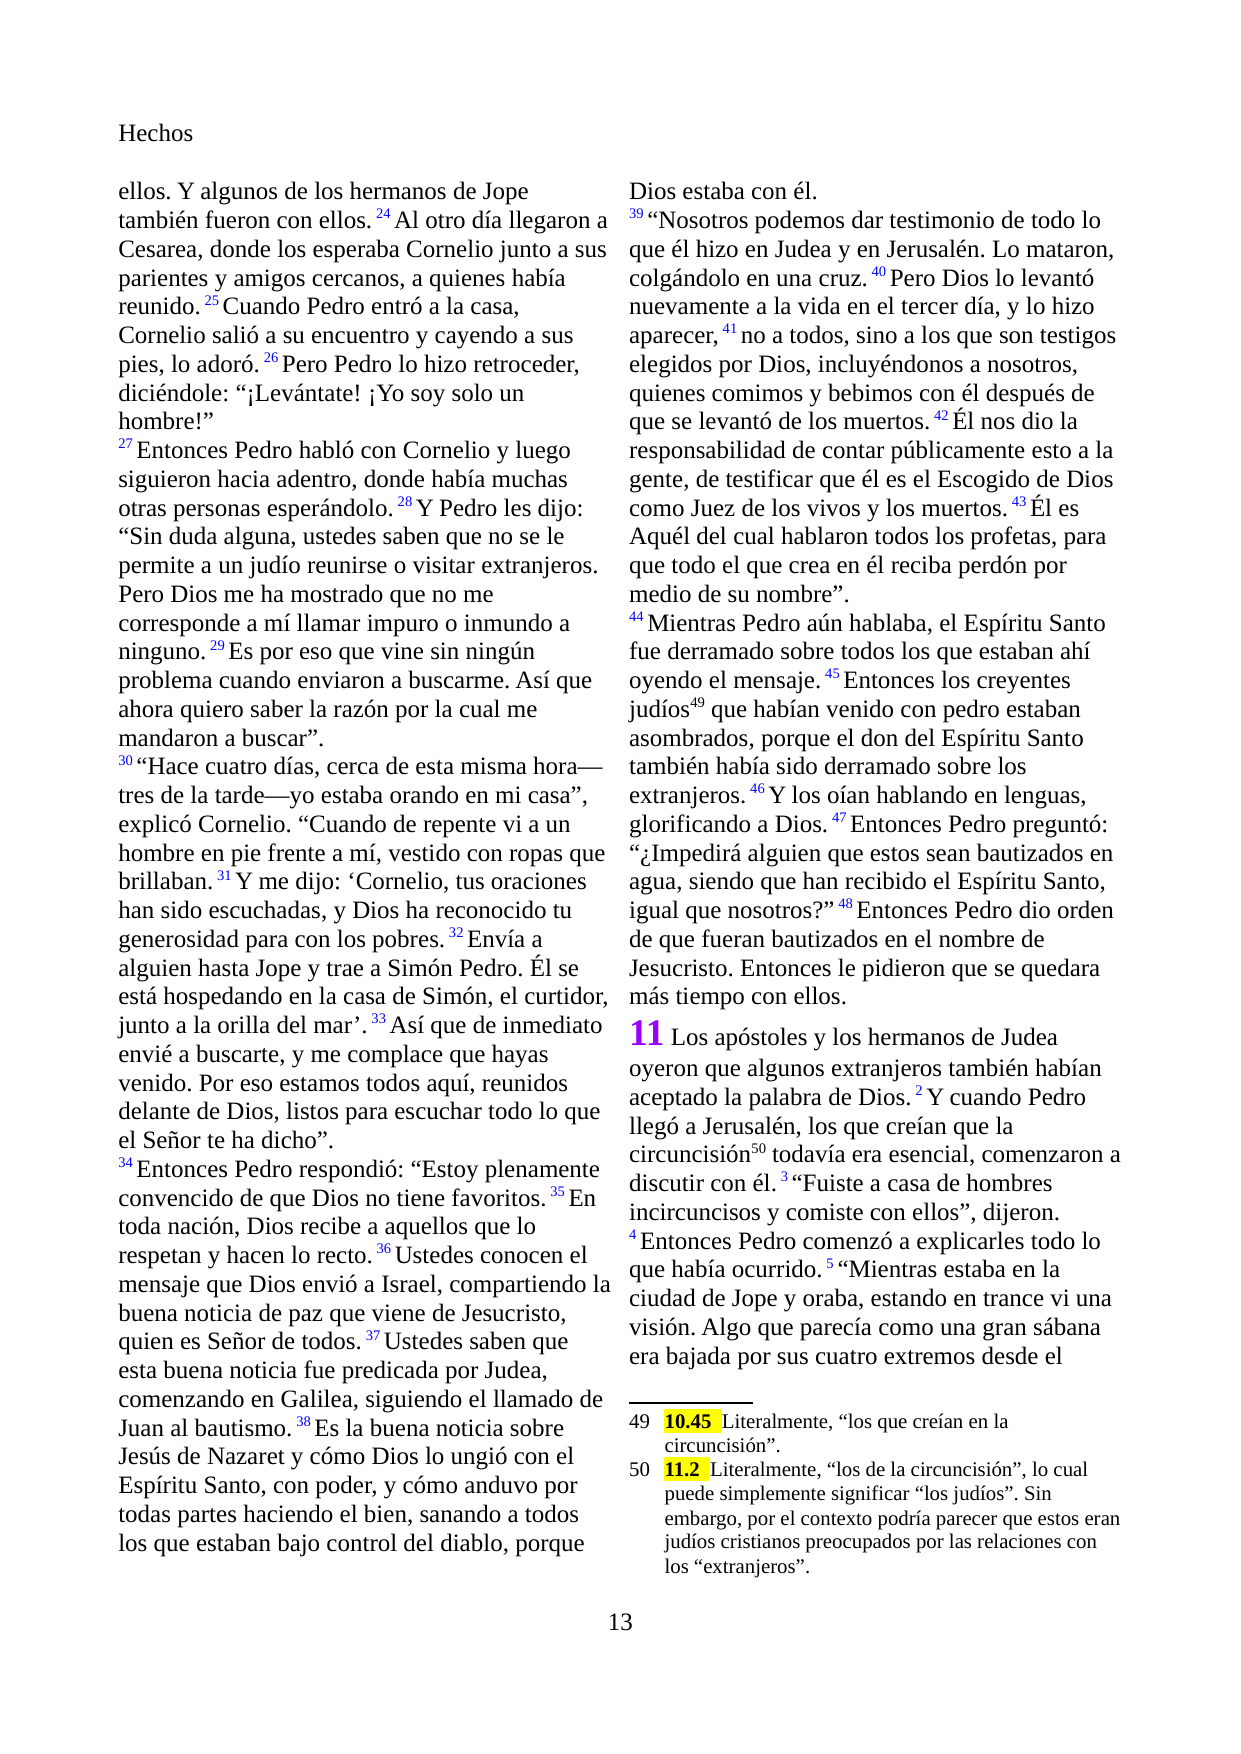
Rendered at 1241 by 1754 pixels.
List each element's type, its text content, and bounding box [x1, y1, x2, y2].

text 10.45 Literalmente, “los que creían en la circuncisión”. [629, 1409, 1122, 1457]
text 44 Mientras Pedro aún hablaba, el Espíritu Santo fue derramado sobre todos los que estaban ahí oyendo el mensaje. 45 Entonces los creyentes judíos que habían venido con pedro estaban asombrados, porque el don del Espíritu Santo también había sido derramado sobre los extranjeros. 46 Y los oían hablando en lenguas, glorificando a Dios. 47 Entonces Pedro preguntó: “¿Impedirá alguien que estos sean bautizados en agua, siendo que han recibido el Espíritu Santo, igual que nosotros?” 48 Entonces Pedro dio orden de que fueran bautizados en el nombre de Jesucristo. Entonces le pidieron que se quedara más tiempo con ellos. [629, 608, 1122, 1010]
text ellos. Y algunos de los hermanos de Jope también fueron con ellos. 24 Al otro día llegaron a Cesarea, donde los esperaba Cornelio junto a sus parientes y amigos cercanos, a quienes había reunido. 25 Cuando Pedro entró a la casa, Cornelio salió a su encuentro y cayendo a sus pies, lo adoró. 26 Pero Pedro lo hizo retroceder, diciéndole: “¡Levántate! ¡Yo soy solo un hombre!” [118, 176, 611, 435]
text 34 Entonces Pedro respondió: “Estoy plenamente convencido de que Dios no tiene favoritos. 35 En toda nación, Dios recibe a aquellos que lo respetan y hacen lo recto. 36 Ustedes conocen el mensaje que Dios envió a Israel, compartiendo la buena noticia de paz que viene de Jesucristo, quien es Señor de todos. 37 Ustedes saben que esta buena noticia fue predicada por Judea, comenzando en Galilea, siguiendo el llamado de Juan al bautismo. 38 Es la buena noticia sobre Jesús de Nazaret y cómo Dios lo ungió con el Espíritu Santo, con poder, y cómo anduvo por todas partes haciendo el bien, sanando a todos los que estaban bajo control del diablo, porque [118, 1154, 611, 1556]
text 30 “Hace cuatro días, cerca de esta misma hora—tres de la tarde—yo estaba orando en mi casa”, explicó Cornelio. “Cuando de repente vi a un hombre en pie frente a mí, vestido con ropas que brillaban. 31 Y me dijo: ‘Cornelio, tus oraciones han sido escuchadas, y Dios ha reconocido tu generosidad para con los pobres. 32 Envía a alguien hasta Jope y trae a Simón Pedro. Él se está hospedando en la casa de Simón, el curtidor, junto a la orilla del mar’. 33 Así que de inmediato envié a buscarte, y me complace que hayas venido. Por eso estamos todos aquí, reunidos delante de Dios, listos para escuchar todo lo que el Señor te ha dicho”. [118, 751, 611, 1154]
text 27 Entonces Pedro habló con Cornelio y luego siguieron hacia adentro, donde había muchas otras personas esperándolo. 28 Y Pedro les dijo: “Sin duda alguna, ustedes saben que no se le permite a un judío reunirse o visitar extranjeros. Pero Dios me ha mostrado que no me corresponde a mí llamar impuro o inmundo a ninguno. 29 Es por eso que vine sin ningún problema cuando enviaron a buscarme. Así que ahora quiero saber la razón por la cual me mandaron a buscar”. [118, 435, 611, 751]
text 39 “Nosotros podemos dar testimonio de todo lo que él hizo en Judea y en Jerusalén. Lo mataron, colgándolo en una cruz. 40 Pero Dios lo levantó nuevamente a la vida en el tercer día, y lo hizo aparecer, 41 no a todos, sino a los que son testigos elegidos por Dios, incluyéndonos a nosotros, quienes comimos y bebimos con él después de que se levantó de los muertos. 42 Él nos dio la responsabilidad de contar públicamente esto a la gente, de testificar que él es el Escogido de Dios como Juez de los vivos y los muertos. 43 Él es Aquél del cual hablaron todos los profetas, para que todo el que crea en él reciba perdón por medio de su nombre”. [629, 205, 1122, 608]
text 4 Entonces Pedro comenzó a explicarles todo lo que había ocurrido. 5 “Mientras estaba en la ciudad de Jope y oraba, estando en trance vi una visión. Algo que parecía como una gran sábana era bajada por sus cuatro extremos desde el [629, 1226, 1122, 1369]
text 11.2 Literalmente, “los de la circuncisión”, lo cual puede simplemente significar “los judíos”. Sin embargo, por el contexto podría parecer que estos eran judíos cristianos preocupados por las relaciones con los “extranjeros”. [629, 1457, 1122, 1578]
text Dios estaba con él. [629, 176, 1122, 205]
text 11 Los apóstoles y los hermanos de Judea oyeron que algunos extranjeros también habían aceptado la palabra de Dios. 2 Y cuando Pedro llegó a Jerusalén, los que creían que la circuncisión todavía era esencial, comenzaron a discutir con él. 3 “Fuiste a casa de hombres incircuncisos y comiste con ellos”, dijeron. [629, 1010, 1122, 1226]
